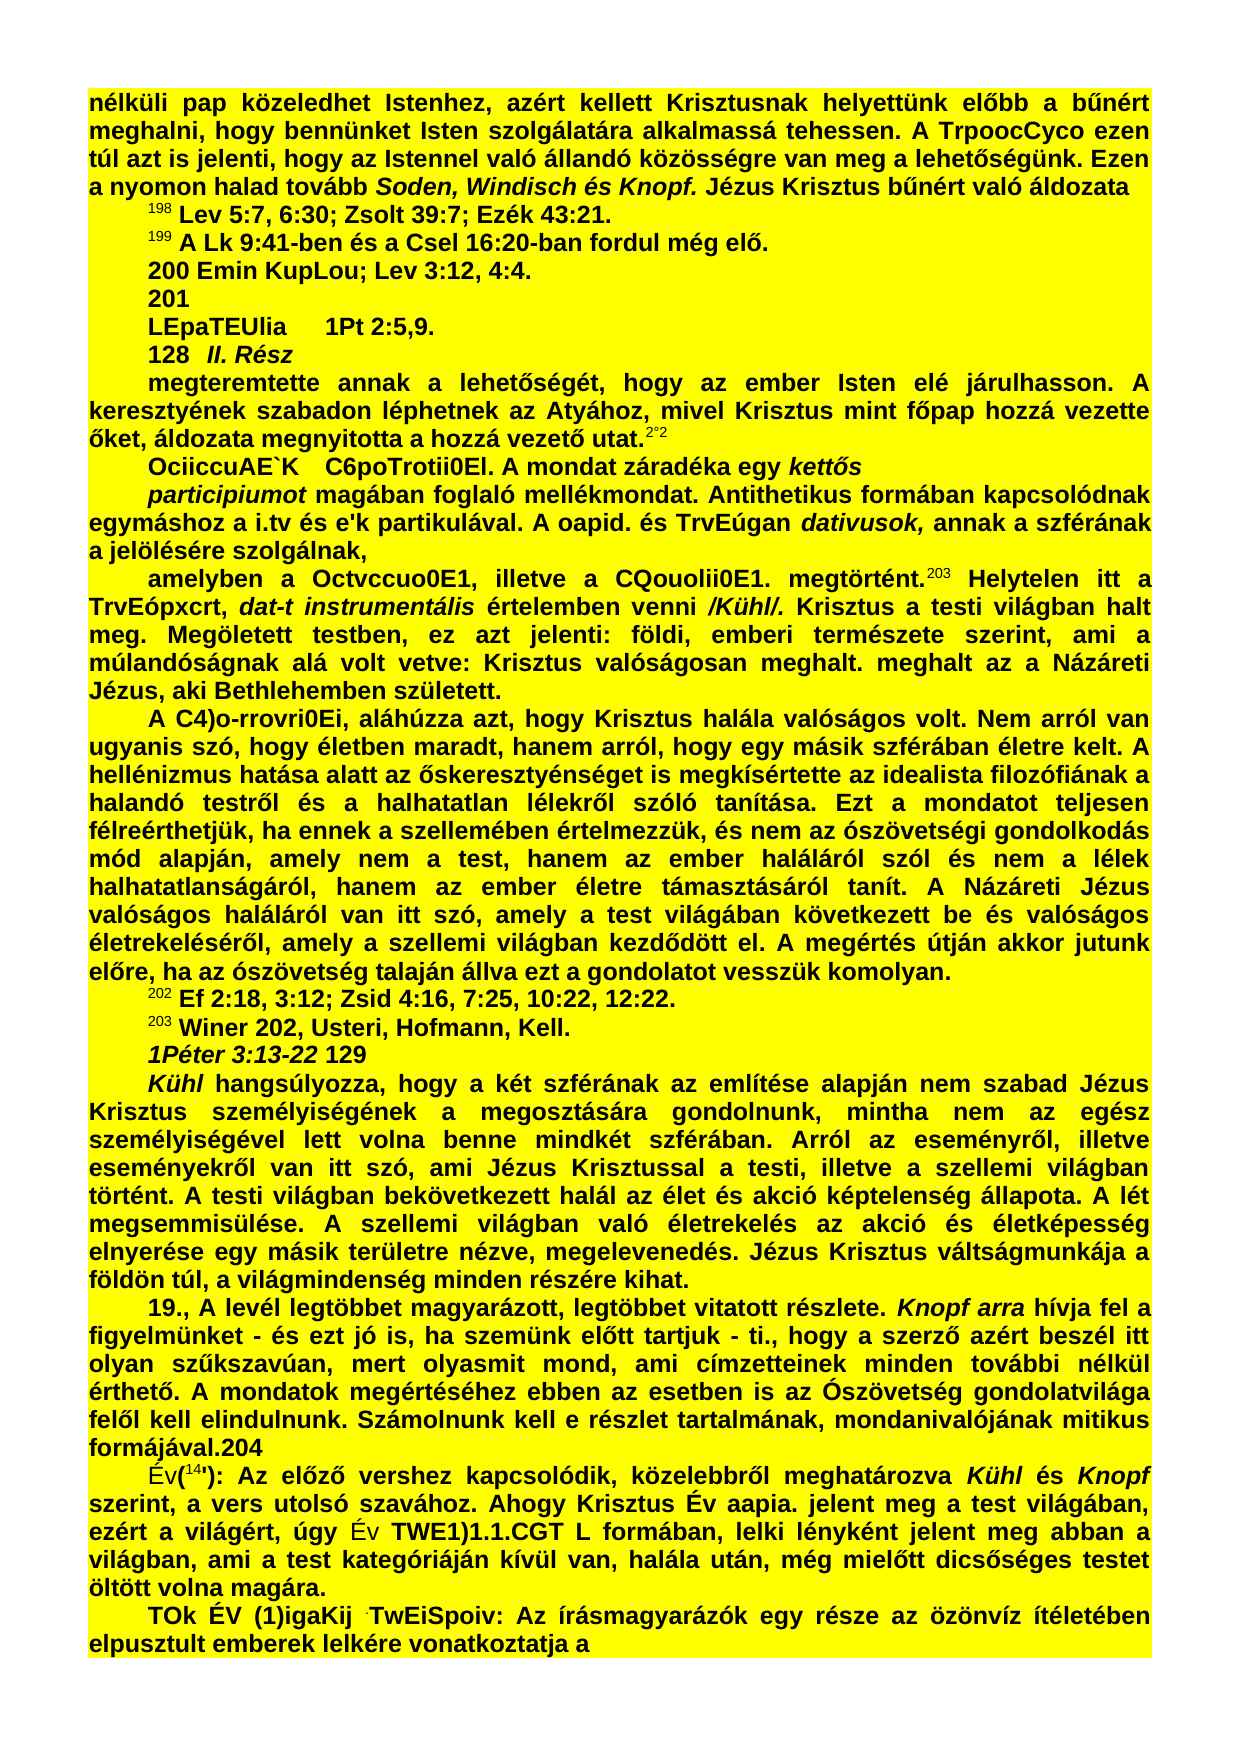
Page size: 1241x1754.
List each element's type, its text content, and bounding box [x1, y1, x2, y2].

text 201 [88, 285, 1152, 313]
text amelyben a Octvccuo0E1, illetve a CQouolii0E1. megtörtént.203 Helytelen itt a TrvEópxcrt, dat-t instrumentális értelemben venni /Kühl/. Krisztus a testi világban halt meg. Megöletett testben, ez azt jelenti: földi, emberi természete szerint, ami a múlandóságnak alá volt vetve: Krisztus valóságosan meghalt. meghalt az a Názáreti Jézus, aki Bethlehemben született. [88, 565, 1152, 705]
text Év(14'): Az előző vershez kapcsolódik, közelebbről meghatározva Kühl és Knopf szerint, a vers utolsó szavához. Ahogy Krisztus Év aapia. jelent meg a test világában, ezért a világért, úgy Év TWE1)1.1.CGT L formában, lelki lényként jelent meg abban a világban, ami a test kategóriáján kívül van, halála után, még mielőtt dicsőséges testet öltött volna magára. [88, 1462, 1152, 1602]
text 198 Lev 5:7, 6:30; Zsolt 39:7; Ezék 43:21. [88, 201, 1152, 229]
text TOk ÉV (1)igaKij .TwEiSpoiv: Az írásmagyarázók egy része az özönvíz ítéletében elpusztult emberek lelkére vonatkoztatja a [88, 1602, 1152, 1658]
text 128 II. Rész [88, 341, 1152, 369]
text 19., A levél legtöbbet magyarázott, legtöbbet vitatott részlete. Knopf arra hívja fel a figyelmünket - és ezt jó is, ha szemünk előtt tartjuk - ti., hogy a szerző azért beszél itt olyan szűkszavúan, mert olyasmit mond, ami címzetteinek minden további nélkül érthető. A mondatok megértéséhez ebben az esetben is az Ószövetség gondolatvilága felől kell elindulnunk. Számolnunk kell e részlet tartalmának, mondanivalójának mitikus formájával.204 [88, 1293, 1152, 1462]
text participiumot magában foglaló mellékmondat. Antithetikus formában kapcsolódnak egymáshoz a i.tv és e'k partikulával. A oapid. és TrvEúgan dativusok, annak a szférának a jelölésére szolgálnak, [88, 481, 1152, 565]
text Kühl hangsúlyozza, hogy a két szférának az említése alapján nem szabad Jézus Krisztus személyiségének a megosztására gondolnunk, mintha nem az egész személyiségével lett volna benne mindkét szférában. Arról az eseményről, illetve eseményekről van itt szó, ami Jézus Krisztussal a testi, illetve a szellemi világban történt. A testi világban bekövetkezett halál az élet és akció képtelenség állapota. A lét megsemmisülése. A szellemi világban való életrekelés az akció és életképesség elnyerése egy másik területre nézve, megelevenedés. Jézus Krisztus váltságmunkája a földön túl, a világmindenség minden részére kihat. [88, 1069, 1152, 1293]
text 203 Winer 202, Usteri, Hofmann, Kell. [88, 1013, 1152, 1041]
text 202 Ef 2:18, 3:12; Zsid 4:16, 7:25, 10:22, 12:22. [88, 985, 1152, 1013]
text nélküli pap közeledhet Istenhez, azért kellett Krisztusnak helyettünk előbb a bűnért meghalni, hogy bennünket Isten szolgálatára alkalmassá tehessen. A TrpoocCyco ezen túl azt is jelenti, hogy az Istennel való állandó közösségre van meg a lehetőségünk. Ezen a nyomon halad tovább Soden, Windisch és Knopf. Jézus Krisztus bűnért való áldozata [88, 88, 1152, 201]
text 1Péter 3:13-22 129 [88, 1041, 1152, 1069]
text OciiccuAE`K C6poTrotii0El. A mondat záradéka egy kettős [88, 453, 1152, 481]
text 200 Emin KupLou; Lev 3:12, 4:4. [88, 257, 1152, 285]
text LEpaTEUlia 1Pt 2:5,9. [88, 313, 1152, 341]
text A C4)o-rrovri0Ei, aláhúzza azt, hogy Krisztus halála valóságos volt. Nem arról van ugyanis szó, hogy életben maradt, hanem arról, hogy egy másik szférában életre kelt. A hellénizmus hatása alatt az őskeresztyénséget is megkísértette az idealista filozófiának a halandó testről és a halhatatlan lélekről szóló tanítása. Ezt a mondatot teljesen félreérthetjük, ha ennek a szellemében értelmezzük, és nem az ószövetségi gondolkodás mód alapján, amely nem a test, hanem az ember haláláról szól és nem a lélek halhatatlanságáról, hanem az ember életre támasztásáról tanít. A Názáreti Jézus valóságos haláláról van itt szó, amely a test világában következett be és valóságos életrekeléséről, amely a szellemi világban kezdődött el. A megértés útján akkor jutunk előre, ha az ószövetség talaján állva ezt a gondolatot vesszük komolyan. [88, 705, 1152, 985]
text megteremtette annak a lehetőségét, hogy az ember Isten elé járulhasson. A keresztyének szabadon léphetnek az Atyához, mivel Krisztus mint főpap hozzá vezette őket, áldozata megnyitotta a hozzá vezető utat.2°2 [88, 369, 1152, 453]
text 199 A Lk 9:41-ben és a Csel 16:20-ban fordul még elő. [88, 229, 1152, 257]
